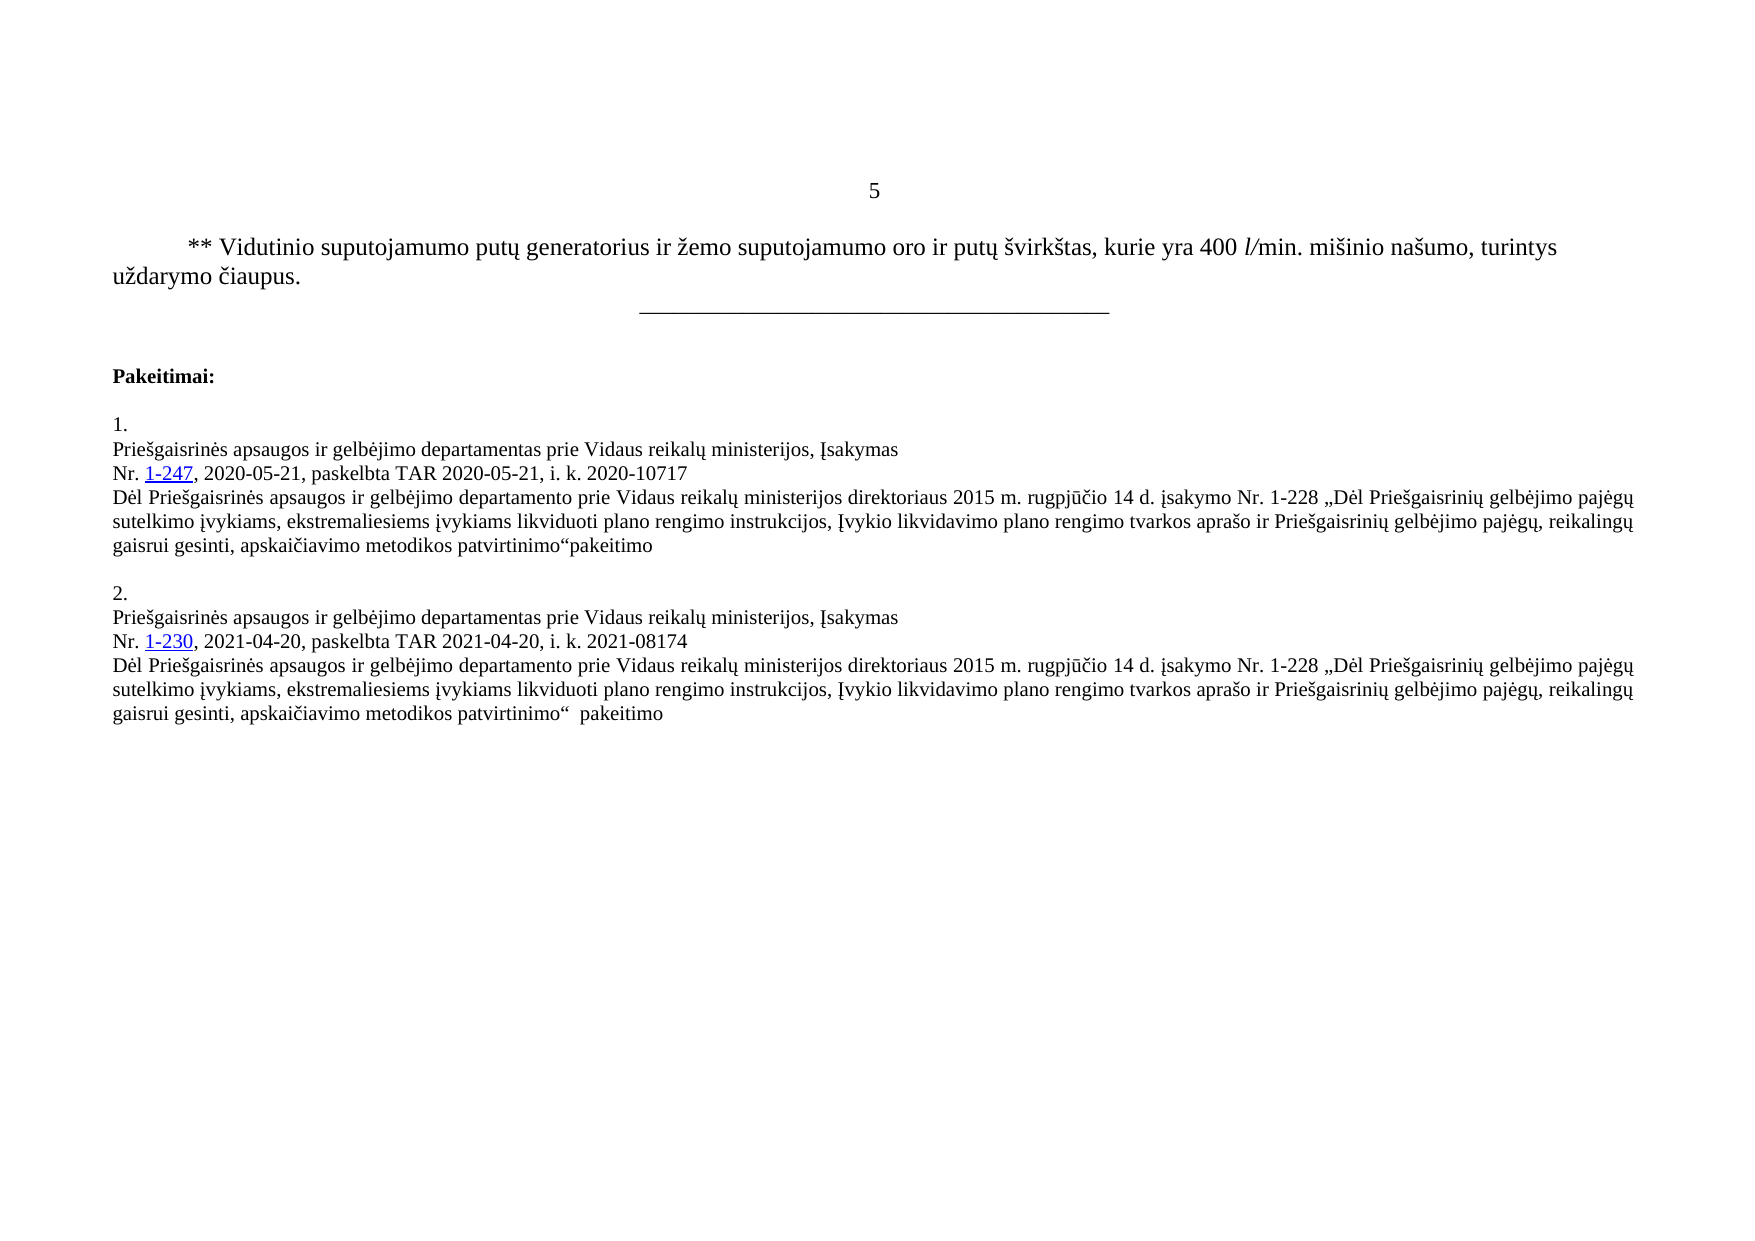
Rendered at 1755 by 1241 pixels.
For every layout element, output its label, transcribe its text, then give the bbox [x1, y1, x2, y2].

text _________________________________________ [127, 290, 1621, 316]
text Nr. 1-230, 2021-04-20, paskelbta TAR 2021-04-20, i. k. 2021-08174 [112, 629, 1636, 653]
text ** Vidutinio suputojamumo putų generatorius ir žemo suputojamumo oro ir putų švirkštas, kurie yra 400 l/min. mišinio našumo, turintys uždarymo čiaupus. [112, 232, 1636, 290]
text Pakeitimai: [112, 364, 1636, 388]
text Priešgaisrinės apsaugos ir gelbėjimo departamentas prie Vidaus reikalų ministerijos, Įsakymas [112, 605, 1636, 629]
text Dėl Priešgaisrinės apsaugos ir gelbėjimo departamento prie Vidaus reikalų ministerijos direktoriaus 2015 m. rugpjūčio 14 d. įsakymo Nr. 1-228 „Dėl Priešgaisrinių gelbėjimo pajėgų sutelkimo įvykiams, ekstremaliesiems įvykiams likviduoti plano rengimo instrukcijos, Įvykio likvidavimo plano rengimo tvarkos aprašo ir Priešgaisrinių gelbėjimo pajėgų, reikalingų gaisrui gesinti, apskaičiavimo metodikos patvirtinimo“ pakeitimo [112, 653, 1636, 725]
text Priešgaisrinės apsaugos ir gelbėjimo departamentas prie Vidaus reikalų ministerijos, Įsakymas [112, 436, 1636, 461]
text Nr. 1-247, 2020-05-21, paskelbta TAR 2020-05-21, i. k. 2020-10717 [112, 461, 1636, 484]
text 1. [112, 412, 1636, 436]
text Dėl Priešgaisrinės apsaugos ir gelbėjimo departamento prie Vidaus reikalų ministerijos direktoriaus 2015 m. rugpjūčio 14 d. įsakymo Nr. 1-228 „Dėl Priešgaisrinių gelbėjimo pajėgų sutelkimo įvykiams, ekstremaliesiems įvykiams likviduoti plano rengimo instrukcijos, Įvykio likvidavimo plano rengimo tvarkos aprašo ir Priešgaisrinių gelbėjimo pajėgų, reikalingų gaisrui gesinti, apskaičiavimo metodikos patvirtinimo“pakeitimo [112, 484, 1636, 557]
text 2. [112, 581, 1636, 605]
